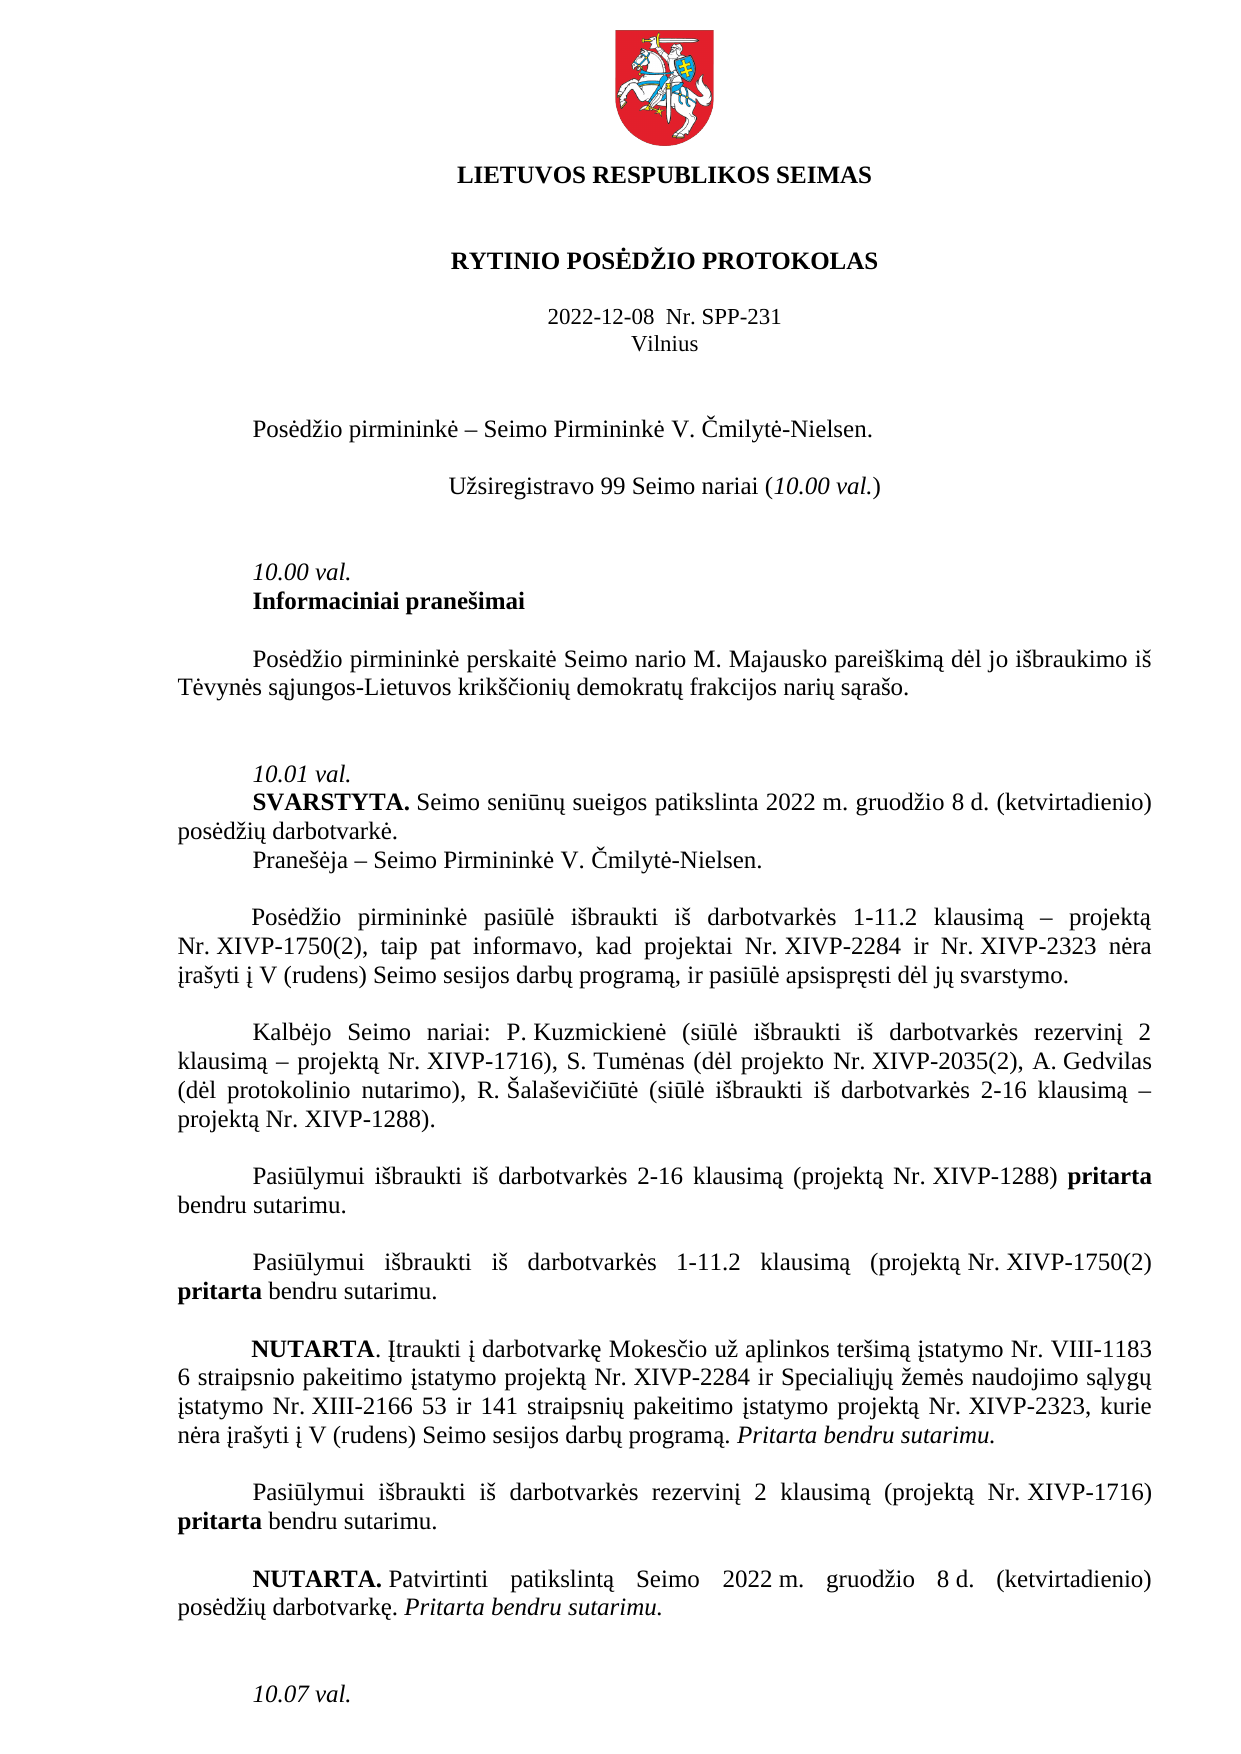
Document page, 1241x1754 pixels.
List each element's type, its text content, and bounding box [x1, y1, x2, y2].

text 10.01 val. [177, 759, 1152, 787]
text Vilnius [177, 330, 1152, 356]
text RYTINIO POSĖDŽIO PROTOKOLAS [177, 246, 1152, 275]
text 10.00 val. [177, 557, 1152, 586]
text Kalbėjo Seimo nariai: P. Kuzmickienė (siūlė išbraukti iš darbotvarkės rezervinį 2 klausimą – projektą Nr. XIVP-1716), S. Tumėnas (dėl projekto Nr. XIVP-2035(2), A. Gedvilas (dėl protokolinio nutarimo), R. Šalaševičiūtė (siūlė išbraukti iš darbotvarkės 2-16 klausimą – projektą Nr. XIVP-1288). [177, 1017, 1152, 1132]
text Pranešėja – Seimo Pirmininkė V. Čmilytė-Nielsen. [177, 845, 1152, 874]
text Posėdžio pirmininkė pasiūlė išbraukti iš darbotvarkės 1-11.2 klausimą – projektą Nr. XIVP-1750(2), taip pat informavo, kad projektai Nr. XIVP-2284 ir Nr. XIVP-2323 nėra įrašyti į V (rudens) Seimo sesijos darbų programą, ir pasiūlė apsispręsti dėl jų svarstymo. [177, 902, 1152, 989]
text 2022-12-08 Nr. SPP-231 [177, 303, 1152, 330]
text NUTARTA. Patvirtinti patikslintą Seimo 2022 m. gruodžio 8 d. (ketvirtadienio) posėdžių darbotvarkę. Pritarta bendru sutarimu. [177, 1564, 1152, 1621]
text 10.07 val. [177, 1679, 1152, 1707]
text SVARSTYTA. Seimo seniūnų sueigos patikslinta 2022 m. gruodžio 8 d. (ketvirtadienio) posėdžių darbotvarkė. [177, 787, 1152, 845]
text Pasiūlymui išbraukti iš darbotvarkės 2-16 klausimą (projektą Nr. XIVP-1288) pritarta bendru sutarimu. [177, 1161, 1152, 1219]
text Posėdžio pirmininkė perskaitė Seimo nario M. Majausko pareiškimą dėl jo išbraukimo iš Tėvynės sąjungos-Lietuvos krikščionių demokratų frakcijos narių sąrašo. [177, 644, 1152, 701]
text NUTARTA. Įtraukti į darbotvarkę Mokesčio už aplinkos teršimą įstatymo Nr. VIII-1183 6 straipsnio pakeitimo įstatymo projektą Nr. XIVP-2284 ir Specialiųjų žemės naudojimo sąlygų įstatymo Nr. XIII-2166 53 ir 141 straipsnių pakeitimo įstatymo projektą Nr. XIVP-2323, kurie nėra įrašyti į V (rudens) Seimo sesijos darbų programą. Pritarta bendru sutarimu. [177, 1334, 1152, 1449]
text Informaciniai pranešimai [177, 586, 1152, 615]
text Posėdžio pirmininkė – Seimo Pirmininkė V. Čmilytė-Nielsen. [177, 414, 1152, 442]
text Užsiregistravo 99 Seimo nariai (10.00 val.) [177, 471, 1152, 500]
text Pasiūlymui išbraukti iš darbotvarkės 1-11.2 klausimą (projektą Nr. XIVP-1750(2) pritarta bendru sutarimu. [177, 1247, 1152, 1305]
text Pasiūlymui išbraukti iš darbotvarkės rezervinį 2 klausimą (projektą Nr. XIVP-1716) pritarta bendru sutarimu. [177, 1477, 1152, 1535]
text Lietuvos Respublikos Seimas [177, 160, 1152, 188]
